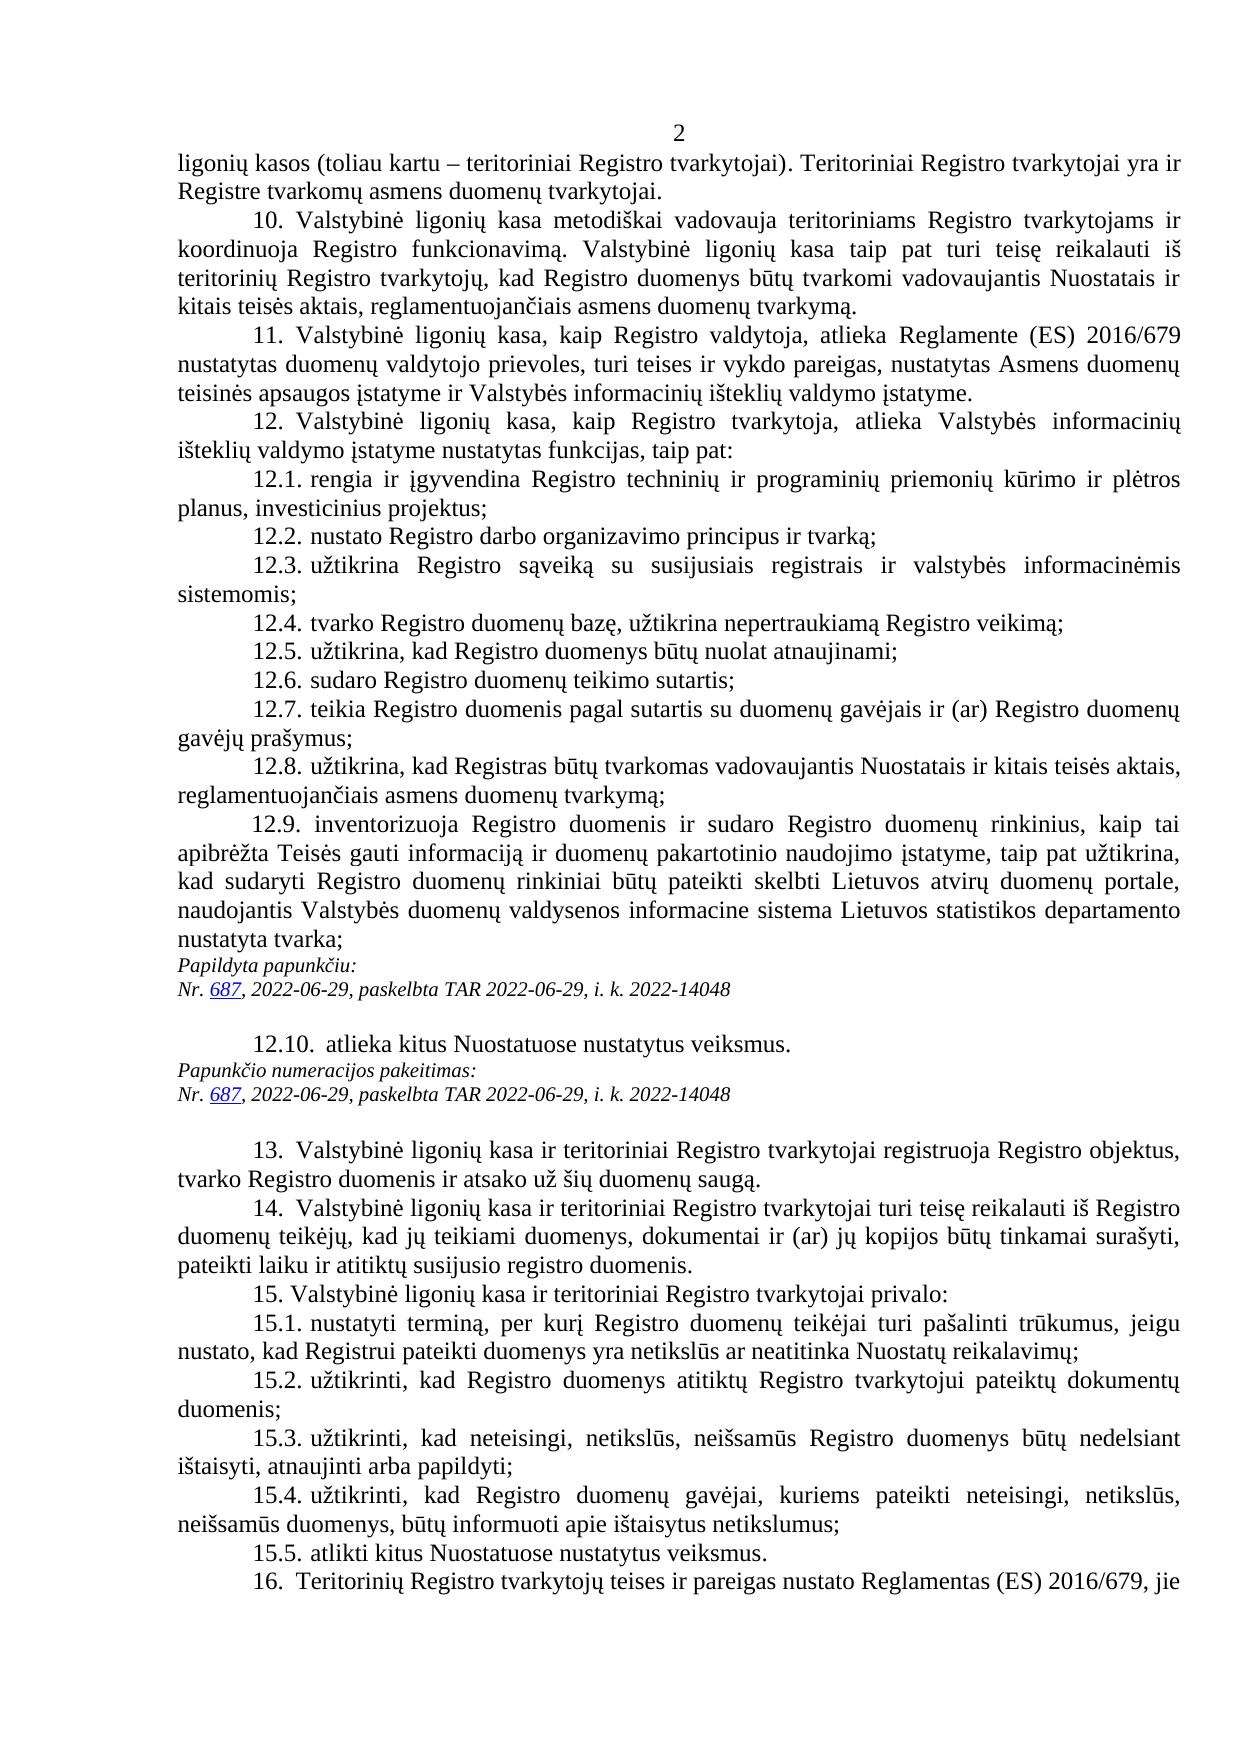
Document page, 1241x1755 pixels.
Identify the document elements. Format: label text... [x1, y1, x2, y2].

text 15.2. užtikrinti, kad Registro duomenys atitiktų Registro tvarkytojui pateiktų dokumentų duomenis; [177, 1365, 1181, 1423]
text 11. Valstybinė ligonių kasa, kaip Registro valdytoja, atlieka Reglamente (ES) 2016/679 nustatytas duomenų valdytojo prievoles, turi teises ir vykdo pareigas, nustatytas Asmens duomenų teisinės apsaugos įstatyme ir Valstybės informacinių išteklių valdymo įstatyme. [177, 320, 1181, 406]
text 15.3. užtikrinti, kad neteisingi, netikslūs, neišsamūs Registro duomenys būtų nedelsiant ištaisyti, atnaujinti arba papildyti; [177, 1423, 1181, 1480]
text 15. Valstybinė ligonių kasa ir teritoriniai Registro tvarkytojai privalo: [177, 1279, 1181, 1308]
text 15.1. nustatyti terminą, per kurį Registro duomenų teikėjai turi pašalinti trūkumus, jeigu nustato, kad Registrui pateikti duomenys yra netikslūs ar neatitinka Nuostatų reikalavimų; [177, 1308, 1181, 1365]
text 12.7. teikia Registro duomenis pagal sutartis su duomenų gavėjais ir (ar) Registro duomenų gavėjų prašymus; [177, 694, 1181, 751]
text 15.4. užtikrinti, kad Registro duomenų gavėjai, kuriems pateikti neteisingi, netikslūs, neišsamūs duomenys, būtų informuoti apie ištaisytus netikslumus; [177, 1480, 1181, 1538]
text 10. Valstybinė ligonių kasa metodiškai vadovauja teritoriniams Registro tvarkytojams ir koordinuoja Registro funkcionavimą. Valstybinė ligonių kasa taip pat turi teisę reikalauti iš teritorinių Registro tvarkytojų, kad Registro duomenys būtų tvarkomi vadovaujantis Nuostatais ir kitais teisės aktais, reglamentuojančiais asmens duomenų tvarkymą. [177, 205, 1181, 320]
text Nr. 687, 2022-06-29, paskelbta TAR 2022-06-29, i. k. 2022-14048 [177, 1082, 1181, 1106]
text 12.6. sudaro Registro duomenų teikimo sutartis; [177, 665, 1181, 694]
text 12.10. atlieka kitus Nuostatuose nustatytus veiksmus. [177, 1029, 1181, 1058]
text 14. Valstybinė ligonių kasa ir teritoriniai Registro tvarkytojai turi teisę reikalauti iš Registro duomenų teikėjų, kad jų teikiami duomenys, dokumentai ir (ar) jų kopijos būtų tinkamai surašyti, pateikti laiku ir atitiktų susijusio registro duomenis. [177, 1193, 1181, 1279]
text 12.2. nustato Registro darbo organizavimo principus ir tvarką; [177, 521, 1181, 550]
text 12.9. inventorizuoja Registro duomenis ir sudaro Registro duomenų rinkinius, kaip tai apibrėžta Teisės gauti informaciją ir duomenų pakartotinio naudojimo įstatyme, taip pat užtikrina, kad sudaryti Registro duomenų rinkiniai būtų pateikti skelbti Lietuvos atvirų duomenų portale, naudojantis Valstybės duomenų valdysenos informacine sistema Lietuvos statistikos departamento nustatyta tvarka; [177, 809, 1181, 953]
text 12.4. tvarko Registro duomenų bazę, užtikrina nepertraukiamą Registro veikimą; [177, 608, 1181, 636]
text Papunkčio numeracijos pakeitimas: [177, 1058, 1181, 1082]
text 13. Valstybinė ligonių kasa ir teritoriniai Registro tvarkytojai registruoja Registro objektus, tvarko Registro duomenis ir atsako už šių duomenų saugą. [177, 1135, 1181, 1193]
text 12.3. užtikrina Registro sąveiką su susijusiais registrais ir valstybės informacinėmis sistemomis; [177, 550, 1181, 608]
text Nr. 687, 2022-06-29, paskelbta TAR 2022-06-29, i. k. 2022-14048 [177, 977, 1181, 1001]
text 16. Teritorinių Registro tvarkytojų teises ir pareigas nustato Reglamentas (ES) 2016/679, jie [177, 1566, 1181, 1595]
text 12. Valstybinė ligonių kasa, kaip Registro tvarkytoja, atlieka Valstybės informacinių išteklių valdymo įstatyme nustatytas funkcijas, taip pat: [177, 406, 1181, 464]
text ligonių kasos (toliau kartu – teritoriniai Registro tvarkytojai). Teritoriniai Registro tvarkytojai yra ir Registre tvarkomų asmens duomenų tvarkytojai. [177, 148, 1181, 205]
text 15.5. atlikti kitus Nuostatuose nustatytus veiksmus. [177, 1538, 1181, 1566]
text 12.1. rengia ir įgyvendina Registro techninių ir programinių priemonių kūrimo ir plėtros planus, investicinius projektus; [177, 464, 1181, 521]
text Papildyta papunkčiu: [177, 953, 1181, 977]
text 12.8. užtikrina, kad Registras būtų tvarkomas vadovaujantis Nuostatais ir kitais teisės aktais, reglamentuojančiais asmens duomenų tvarkymą; [177, 751, 1181, 809]
text 12.5. užtikrina, kad Registro duomenys būtų nuolat atnaujinami; [177, 636, 1181, 665]
